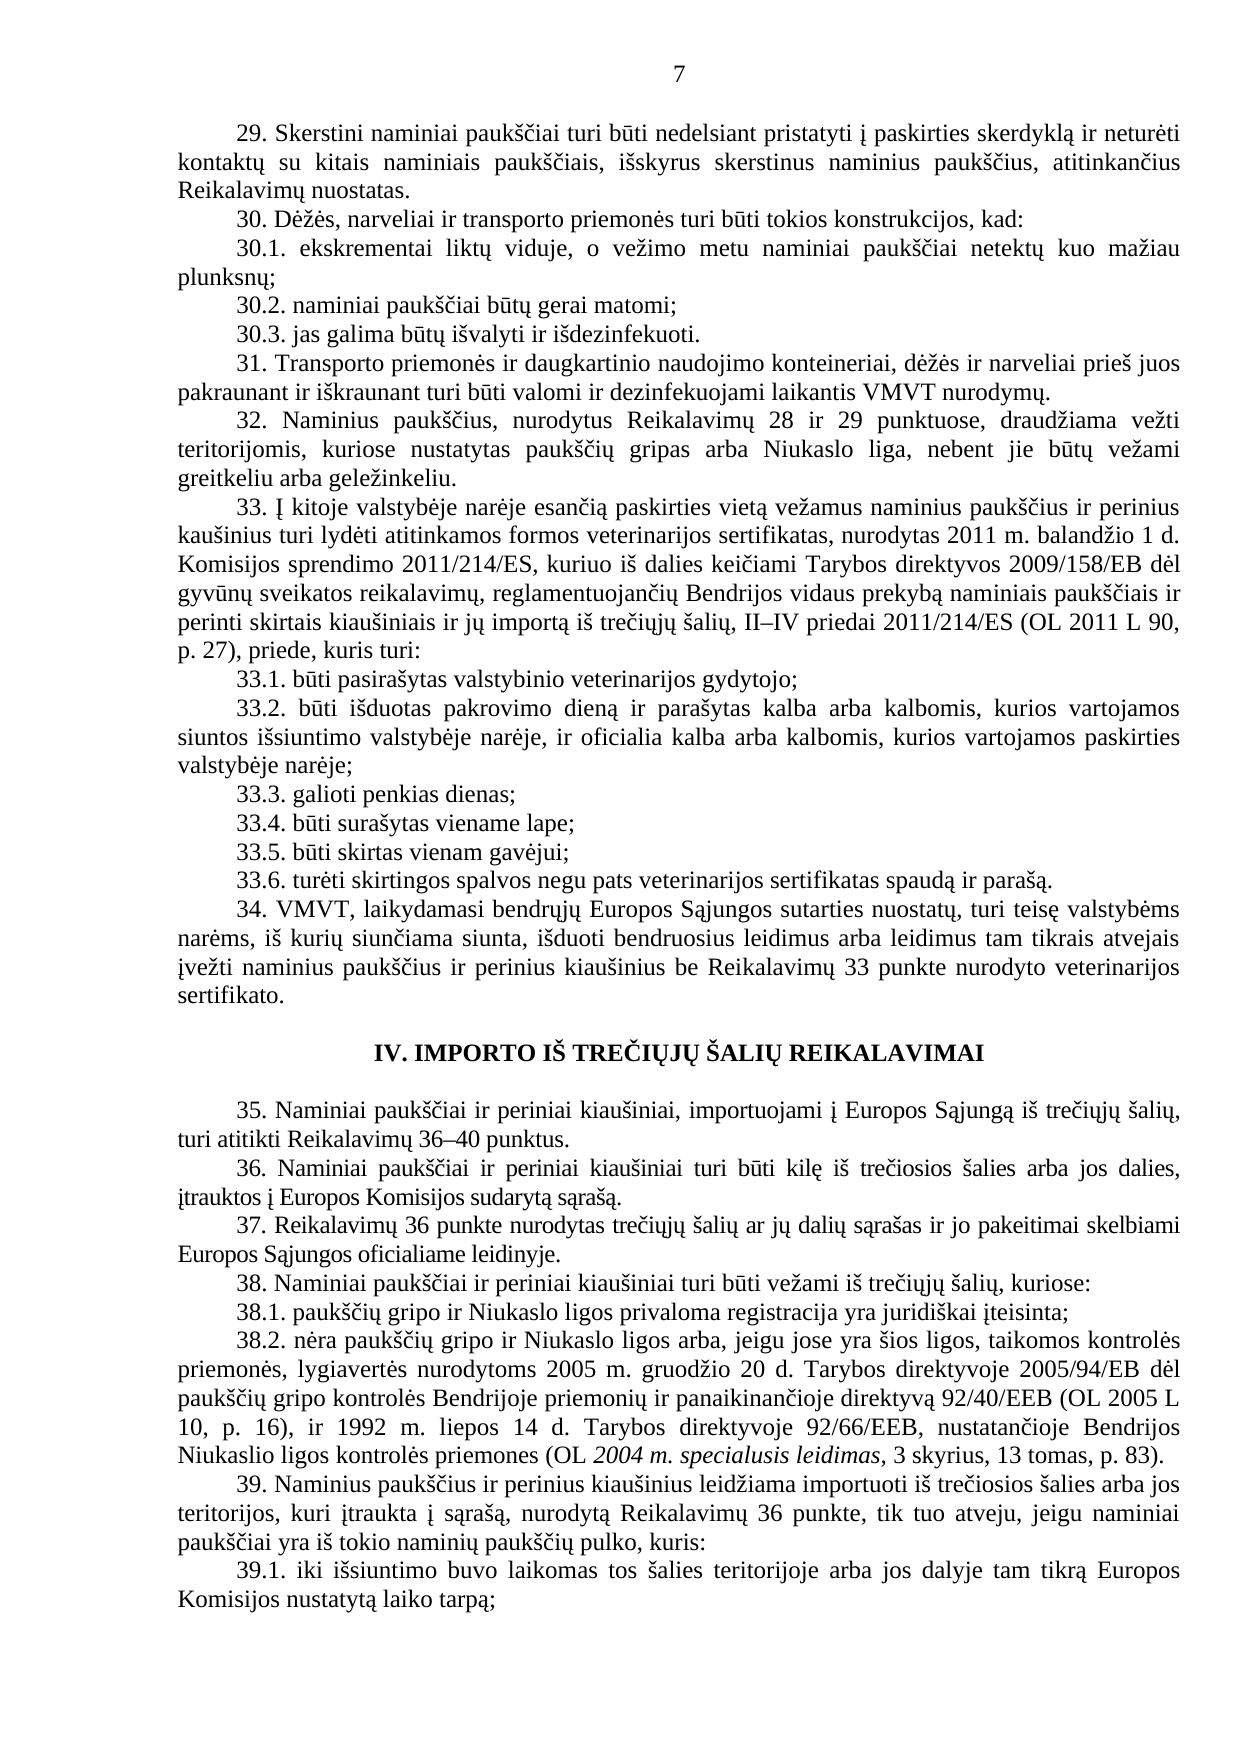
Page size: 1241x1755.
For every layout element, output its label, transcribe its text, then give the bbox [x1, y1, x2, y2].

text 33.6. turėti skirtingos spalvos negu pats veterinarijos sertifikatas spaudą ir parašą. [177, 866, 1181, 894]
text 34. VMVT, laikydamasi bendrųjų Europos Sąjungos sutarties nuostatų, turi teisę valstybėms narėms, iš kurių siunčiama siunta, išduoti bendruosius leidimus arba leidimus tam tikrais atvejais įvežti naminius paukščius ir perinius kiaušinius be Reikalavimų 33 punkte nurodyto veterinarijos sertifikato. [177, 894, 1181, 1009]
text 30.1. ekskrementai liktų viduje, o vežimo metu naminiai paukščiai netektų kuo mažiau plunksnų; [177, 233, 1181, 291]
text 38.1. paukščių gripo ir Niukaslo ligos privaloma registracija yra juridiškai įteisinta; [177, 1297, 1181, 1326]
text IV. IMPORTO IŠ TREČIŲJŲ ŠALIŲ REIKALAVIMAI [177, 1038, 1181, 1067]
text 33. Į kitoje valstybėje narėje esančią paskirties vietą vežamus naminius paukščius ir perinius kaušinius turi lydėti atitinkamos formos veterinarijos sertifikatas, nurodytas 2011 m. balandžio 1 d. Komisijos sprendimo 2011/214/ES, kuriuo iš dalies keičiami Tarybos direktyvos 2009/158/EB dėl gyvūnų sveikatos reikalavimų, reglamentuojančių Bendrijos vidaus prekybą naminiais paukščiais ir perinti skirtais kiaušiniais ir jų importą iš trečiųjų šalių, II–IV priedai 2011/214/ES (OL 2011 L 90, p. 27), priede, kuris turi: [177, 492, 1181, 664]
text 35. Naminiai paukščiai ir periniai kiaušiniai, importuojami į Europos Sąjungą iš trečiųjų šalių, turi atitikti Reikalavimų 36–40 punktus. [177, 1096, 1181, 1153]
text 33.1. būti pasirašytas valstybinio veterinarijos gydytojo; [177, 664, 1181, 693]
text 33.3. galioti penkias dienas; [177, 779, 1181, 808]
text 33.4. būti surašytas viename lape; [177, 808, 1181, 837]
text 37. Reikalavimų 36 punkte nurodytas trečiųjų šalių ar jų dalių sąrašas ir jo pakeitimai skelbiami Europos Sąjungos oficialiame leidinyje. [177, 1211, 1181, 1268]
text 39.1. iki išsiuntimo buvo laikomas tos šalies teritorijoje arba jos dalyje tam tikrą Europos Komisijos nustatytą laiko tarpą; [177, 1556, 1181, 1613]
text 38.2. nėra paukščių gripo ir Niukaslo ligos arba, jeigu jose yra šios ligos, taikomos kontrolės priemonės, lygiavertės nurodytoms 2005 m. gruodžio 20 d. Tarybos direktyvoje 2005/94/EB dėl paukščių gripo kontrolės Bendrijoje priemonių ir panaikinančioje direktyvą 92/40/EEB (OL 2005 L 10, p. 16), ir 1992 m. liepos 14 d. Tarybos direktyvoje 92/66/EEB, nustatančioje Bendrijos Niukaslio ligos kontrolės priemones (OL 2004 m. specialusis leidimas, 3 skyrius, 13 tomas, p. 83). [177, 1326, 1181, 1469]
text 30.3. jas galima būtų išvalyti ir išdezinfekuoti. [177, 319, 1181, 348]
text 36. Naminiai paukščiai ir periniai kiaušiniai turi būti kilę iš trečiosios šalies arba jos dalies, įtrauktos į Europos Komisijos sudarytą sąrašą. [177, 1153, 1181, 1211]
text 32. Naminius paukščius, nurodytus Reikalavimų 28 ir 29 punktuose, draudžiama vežti teritorijomis, kuriose nustatytas paukščių gripas arba Niukaslo liga, nebent jie būtų vežami greitkeliu arba geležinkeliu. [177, 406, 1181, 492]
text 38. Naminiai paukščiai ir periniai kiaušiniai turi būti vežami iš trečiųjų šalių, kuriose: [177, 1268, 1181, 1297]
text 31. Transporto priemonės ir daugkartinio naudojimo konteineriai, dėžės ir narveliai prieš juos pakraunant ir iškraunant turi būti valomi ir dezinfekuojami laikantis VMVT nurodymų. [177, 348, 1181, 406]
text 33.2. būti išduotas pakrovimo dieną ir parašytas kalba arba kalbomis, kurios vartojamos siuntos išsiuntimo valstybėje narėje, ir oficialia kalba arba kalbomis, kurios vartojamos paskirties valstybėje narėje; [177, 693, 1181, 779]
text 29. Skerstini naminiai paukščiai turi būti nedelsiant pristatyti į paskirties skerdyklą ir neturėti kontaktų su kitais naminiais paukščiais, išskyrus skerstinus naminius paukščius, atitinkančius Reikalavimų nuostatas. [177, 118, 1181, 204]
text 30. Dėžės, narveliai ir transporto priemonės turi būti tokios konstrukcijos, kad: [177, 204, 1181, 233]
text 39. Naminius paukščius ir perinius kiaušinius leidžiama importuoti iš trečiosios šalies arba jos teritorijos, kuri įtraukta į sąrašą, nurodytą Reikalavimų 36 punkte, tik tuo atveju, jeigu naminiai paukščiai yra iš tokio naminių paukščių pulko, kuris: [177, 1469, 1181, 1556]
text 30.2. naminiai paukščiai būtų gerai matomi; [177, 291, 1181, 319]
text 33.5. būti skirtas vienam gavėjui; [177, 837, 1181, 866]
